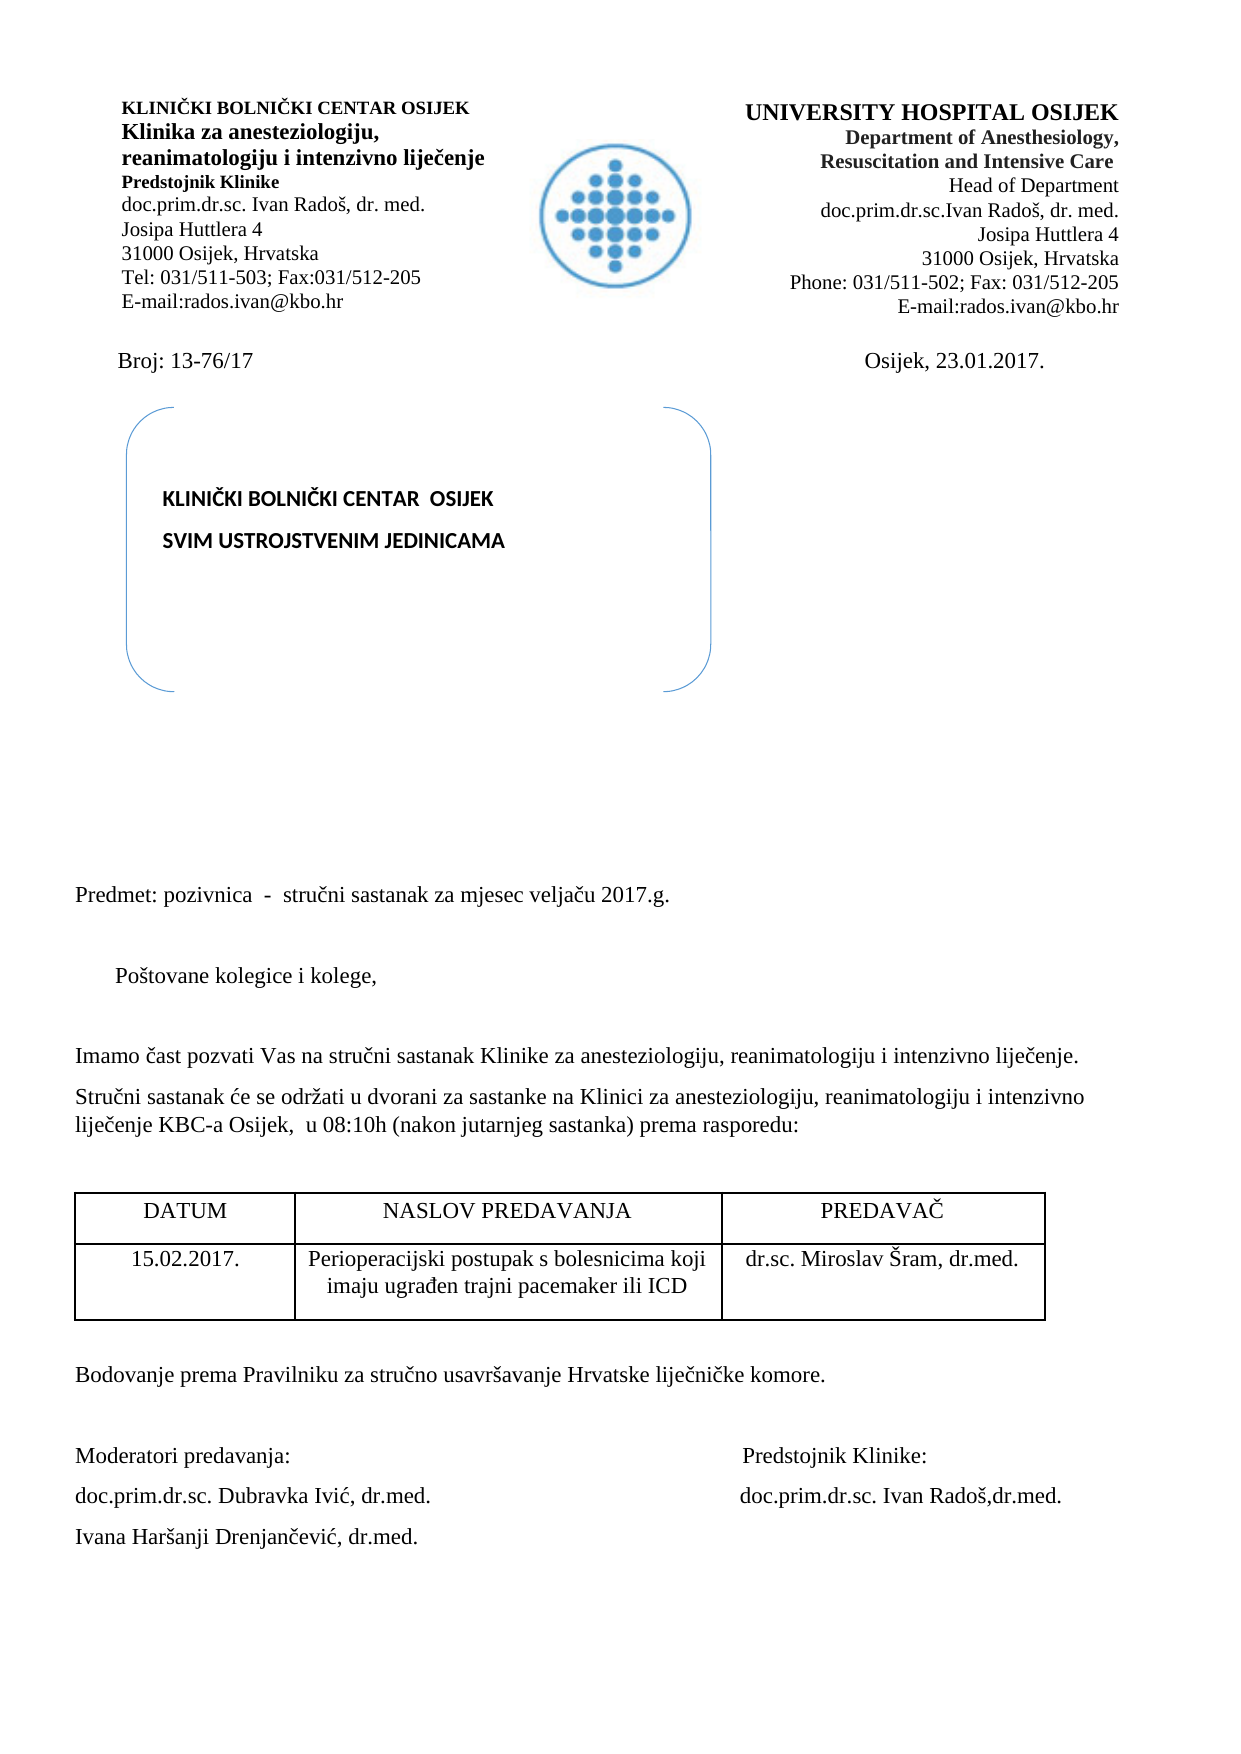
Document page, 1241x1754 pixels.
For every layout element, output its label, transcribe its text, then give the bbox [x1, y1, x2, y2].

text [712, 484, 1165, 512]
text doc.prim.dr.sc. Dubravka Ivić, dr.med. doc.prim.dr.sc. Ivan Radoš,dr.med. [75, 1482, 1165, 1509]
text Broj: 13-76/17 Osijek, 23.01.2017. [75, 347, 1165, 374]
table_header [509, 97, 730, 347]
table_cell Perioperacijski postupak s bolesnicima koji imaju ugrađen trajni pacemaker ili ICD [296, 1245, 721, 1318]
table_header DATUM [76, 1194, 294, 1243]
text Poštovane kolegice i kolege, [75, 962, 1165, 988]
text Moderatori predavanja: Predstojnik Klinike: [75, 1442, 1165, 1468]
table_cell dr.sc. Miroslav Šram, dr.med. [723, 1245, 1044, 1318]
picture [528, 139, 710, 304]
text [712, 526, 1165, 554]
text KLINIČKI BOLNIČKI CENTAR OSIJEK [127, 484, 710, 512]
table_header NASLOV PREDAVANJA [296, 1194, 721, 1243]
text [75, 484, 125, 512]
text Stručni sastanak će se održati u dvorani za sastanke na Klinici za anesteziologiju, reanimatologiju i intenzivno liječenje KBC-a Osijek, u 08:10h (nakon jutarnjeg sastanka) prema rasporedu: [75, 1083, 1165, 1137]
text [75, 526, 125, 554]
text Predmet: pozivnica - stručni sastanak za mjesec veljaču 2017.g. [75, 881, 1165, 907]
text Ivana Haršanji Drenjančević, dr.med. [75, 1523, 1165, 1549]
text SVIM USTROJSTVENIM JEDINICAMA [127, 526, 710, 554]
text Bodovanje prema Pravilniku za stručno usavršavanje Hrvatske liječničke komore. [75, 1361, 1165, 1387]
table_header UNIVERSITY HOSPITAL OSIJEK Department of Anesthesiology, Resuscitation and Intensive Care Head of Department doc.prim.dr.sc.Ivan Radoš, dr. med. Josipa Huttlera 4 31000 Osijek, Hrvatska Phone: 031/511-502; Fax: 031/512-205 E-mail:rados.ivan@kbo.hr [730, 97, 1130, 347]
table_header KLINIČKI BOLNIČKI CENTAR OSIJEK Klinika za anesteziologiju, reanimatologiju i intenzivno liječenje Predstojnik Klinike doc.prim.dr.sc. Ivan Radoš, dr. med. Josipa Huttlera 4 31000 Osijek, Hrvatska Tel: 031/511-503; Fax:031/512-205 E-mail:rados.ivan@kbo.hr [110, 97, 508, 347]
text Imamo čast pozvati Vas na stručni sastanak Klinike za anesteziologiju, reanimatologiju i intenzivno liječenje. [75, 1042, 1165, 1069]
table_cell 15.02.2017. [76, 1245, 294, 1318]
table_header PREDAVAČ [723, 1194, 1044, 1243]
